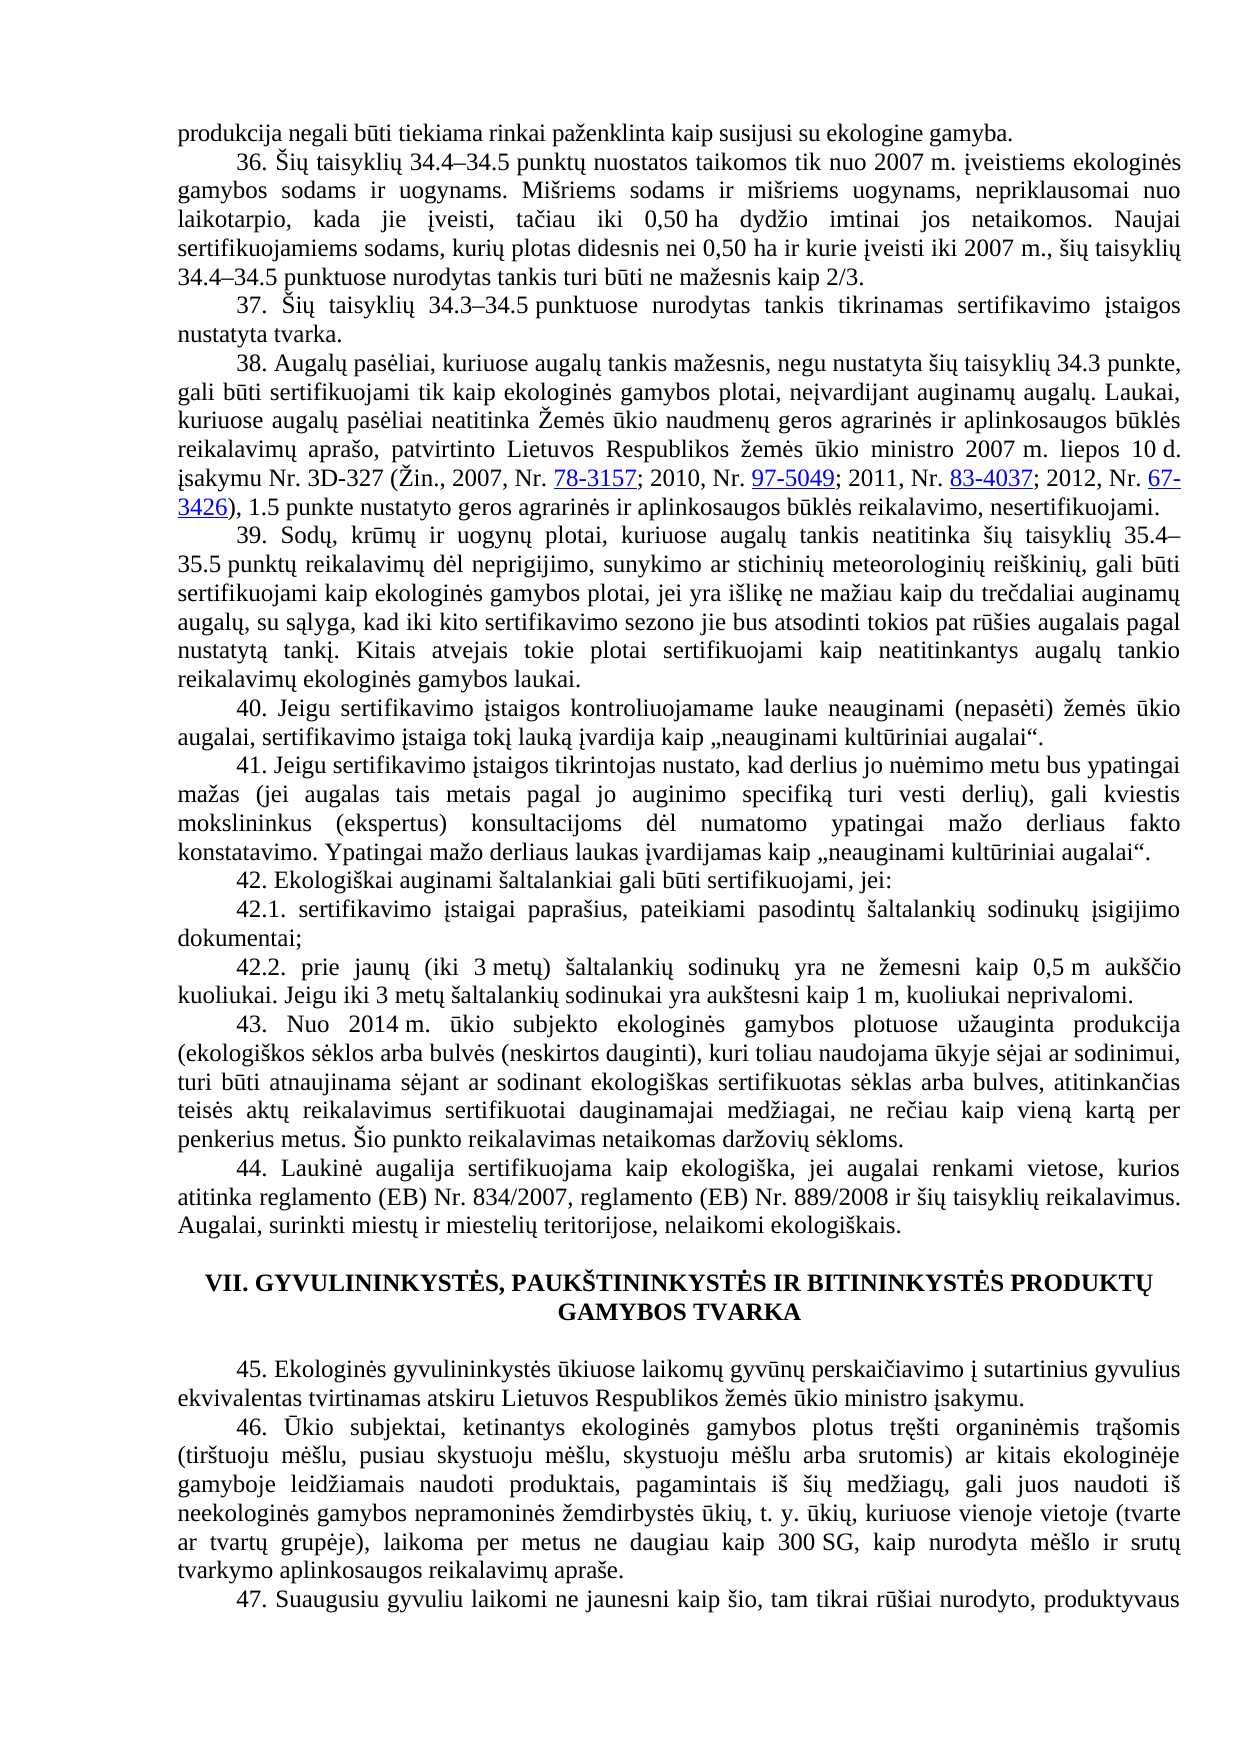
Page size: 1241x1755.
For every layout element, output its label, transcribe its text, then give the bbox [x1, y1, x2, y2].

text 37. Šių taisyklių 34.3–34.5 punktuose nurodytas tankis tikrinamas sertifikavimo įstaigos nustatyta tvarka. [177, 291, 1181, 348]
text 42.1. sertifikavimo įstaigai paprašius, pateikiami pasodintų šaltalankių sodinukų įsigijimo dokumentai; [177, 894, 1181, 952]
text 46. Ūkio subjektai, ketinantys ekologinės gamybos plotus tręšti organinėmis trąšomis (tirštuoju mėšlu, pusiau skystuoju mėšlu, skystuoju mėšlu arba srutomis) ar kitais ekologinėje gamyboje leidžiamais naudoti produktais, pagamintais iš šių medžiagų, gali juos naudoti iš neekologinės gamybos nepramoninės žemdirbystės ūkių, t. y. ūkių, kuriuose vienoje vietoje (tvarte ar tvartų grupėje), laikoma per metus ne daugiau kaip 300 SG, kaip nurodyta mėšlo ir srutų tvarkymo aplinkosaugos reikalavimų apraše. [177, 1412, 1181, 1584]
text 40. Jeigu sertifikavimo įstaigos kontroliuojamame lauke neauginami (nepasėti) žemės ūkio augalai, sertifikavimo įstaiga tokį lauką įvardija kaip „neauginami kultūriniai augalai“. [177, 693, 1181, 751]
text produkcija negali būti tiekiama rinkai paženklinta kaip susijusi su ekologine gamyba. [177, 118, 1181, 147]
text 36. Šių taisyklių 34.4–34.5 punktų nuostatos taikomos tik nuo 2007 m. įveistiems ekologinės gamybos sodams ir uogynams. Mišriems sodams ir mišriems uogynams, nepriklausomai nuo laikotarpio, kada jie įveisti, tačiau iki 0,50 ha dydžio imtinai jos netaikomos. Naujai sertifikuojamiems sodams, kurių plotas didesnis nei 0,50 ha ir kurie įveisti iki 2007 m., šių taisyklių 34.4–34.5 punktuose nurodytas tankis turi būti ne mažesnis kaip 2/3. [177, 147, 1181, 291]
text 45. Ekologinės gyvulininkystės ūkiuose laikomų gyvūnų perskaičiavimo į sutartinius gyvulius ekvivalentas tvirtinamas atskiru Lietuvos Respublikos žemės ūkio ministro įsakymu. [177, 1354, 1181, 1412]
text 42.2. prie jaunų (iki 3 metų) šaltalankių sodinukų yra ne žemesni kaip 0,5 m aukščio kuoliukai. Jeigu iki 3 metų šaltalankių sodinukai yra aukštesni kaip 1 m, kuoliukai neprivalomi. [177, 952, 1181, 1009]
text 44. Laukinė augalija sertifikuojama kaip ekologiška, jei augalai renkami vietose, kurios atitinka reglamento (EB) Nr. 834/2007, reglamento (EB) Nr. 889/2008 ir šių taisyklių reikalavimus. Augalai, surinkti miestų ir miestelių teritorijose, nelaikomi ekologiškais. [177, 1153, 1181, 1239]
text 43. Nuo 2014 m. ūkio subjekto ekologinės gamybos plotuose užauginta produkcija (ekologiškos sėklos arba bulvės (neskirtos dauginti), kuri toliau naudojama ūkyje sėjai ar sodinimui, turi būti atnaujinama sėjant ar sodinant ekologiškas sertifikuotas sėklas arba bulves, atitinkančias teisės aktų reikalavimus sertifikuotai dauginamajai medžiagai, ne rečiau kaip vieną kartą per penkerius metus. Šio punkto reikalavimas netaikomas daržovių sėkloms. [177, 1009, 1181, 1153]
text VII. GYVulininkystės, paukštininkystės ir bitininkystės produktų GAMYBOS Tvarka [177, 1268, 1181, 1326]
text 38. Augalų pasėliai, kuriuose augalų tankis mažesnis, negu nustatyta šių taisyklių 34.3 punkte, gali būti sertifikuojami tik kaip ekologinės gamybos plotai, neįvardijant auginamų augalų. Laukai, kuriuose augalų pasėliai neatitinka Žemės ūkio naudmenų geros agrarinės ir aplinkosaugos būklės reikalavimų aprašo, patvirtinto Lietuvos Respublikos žemės ūkio ministro 2007 m. liepos 10 d. įsakymu Nr. 3D-327 (Žin., 2007, Nr. 78-3157; 2010, Nr. 97-5049; 2011, Nr. 83-4037; 2012, Nr. 67-3426), 1.5 punkte nustatyto geros agrarinės ir aplinkosaugos būklės reikalavimo, nesertifikuojami. [177, 348, 1181, 521]
text 42. Ekologiškai auginami šaltalankiai gali būti sertifikuojami, jei: [177, 866, 1181, 894]
text 47. Suaugusiu gyvuliu laikomi ne jaunesni kaip šio, tam tikrai rūšiai nurodyto, produktyvaus [177, 1584, 1181, 1613]
text 39. Sodų, krūmų ir uogynų plotai, kuriuose augalų tankis neatitinka šių taisyklių 35.4–35.5 punktų reikalavimų dėl neprigijimo, sunykimo ar stichinių meteorologinių reiškinių, gali būti sertifikuojami kaip ekologinės gamybos plotai, jei yra išlikę ne mažiau kaip du trečdaliai auginamų augalų, su sąlyga, kad iki kito sertifikavimo sezono jie bus atsodinti tokios pat rūšies augalais pagal nustatytą tankį. Kitais atvejais tokie plotai sertifikuojami kaip neatitinkantys augalų tankio reikalavimų ekologinės gamybos laukai. [177, 521, 1181, 693]
text 41. Jeigu sertifikavimo įstaigos tikrintojas nustato, kad derlius jo nuėmimo metu bus ypatingai mažas (jei augalas tais metais pagal jo auginimo specifiką turi vesti derlių), gali kviestis mokslininkus (ekspertus) konsultacijoms dėl numatomo ypatingai mažo derliaus fakto konstatavimo. Ypatingai mažo derliaus laukas įvardijamas kaip „neauginami kultūriniai augalai“. [177, 751, 1181, 866]
